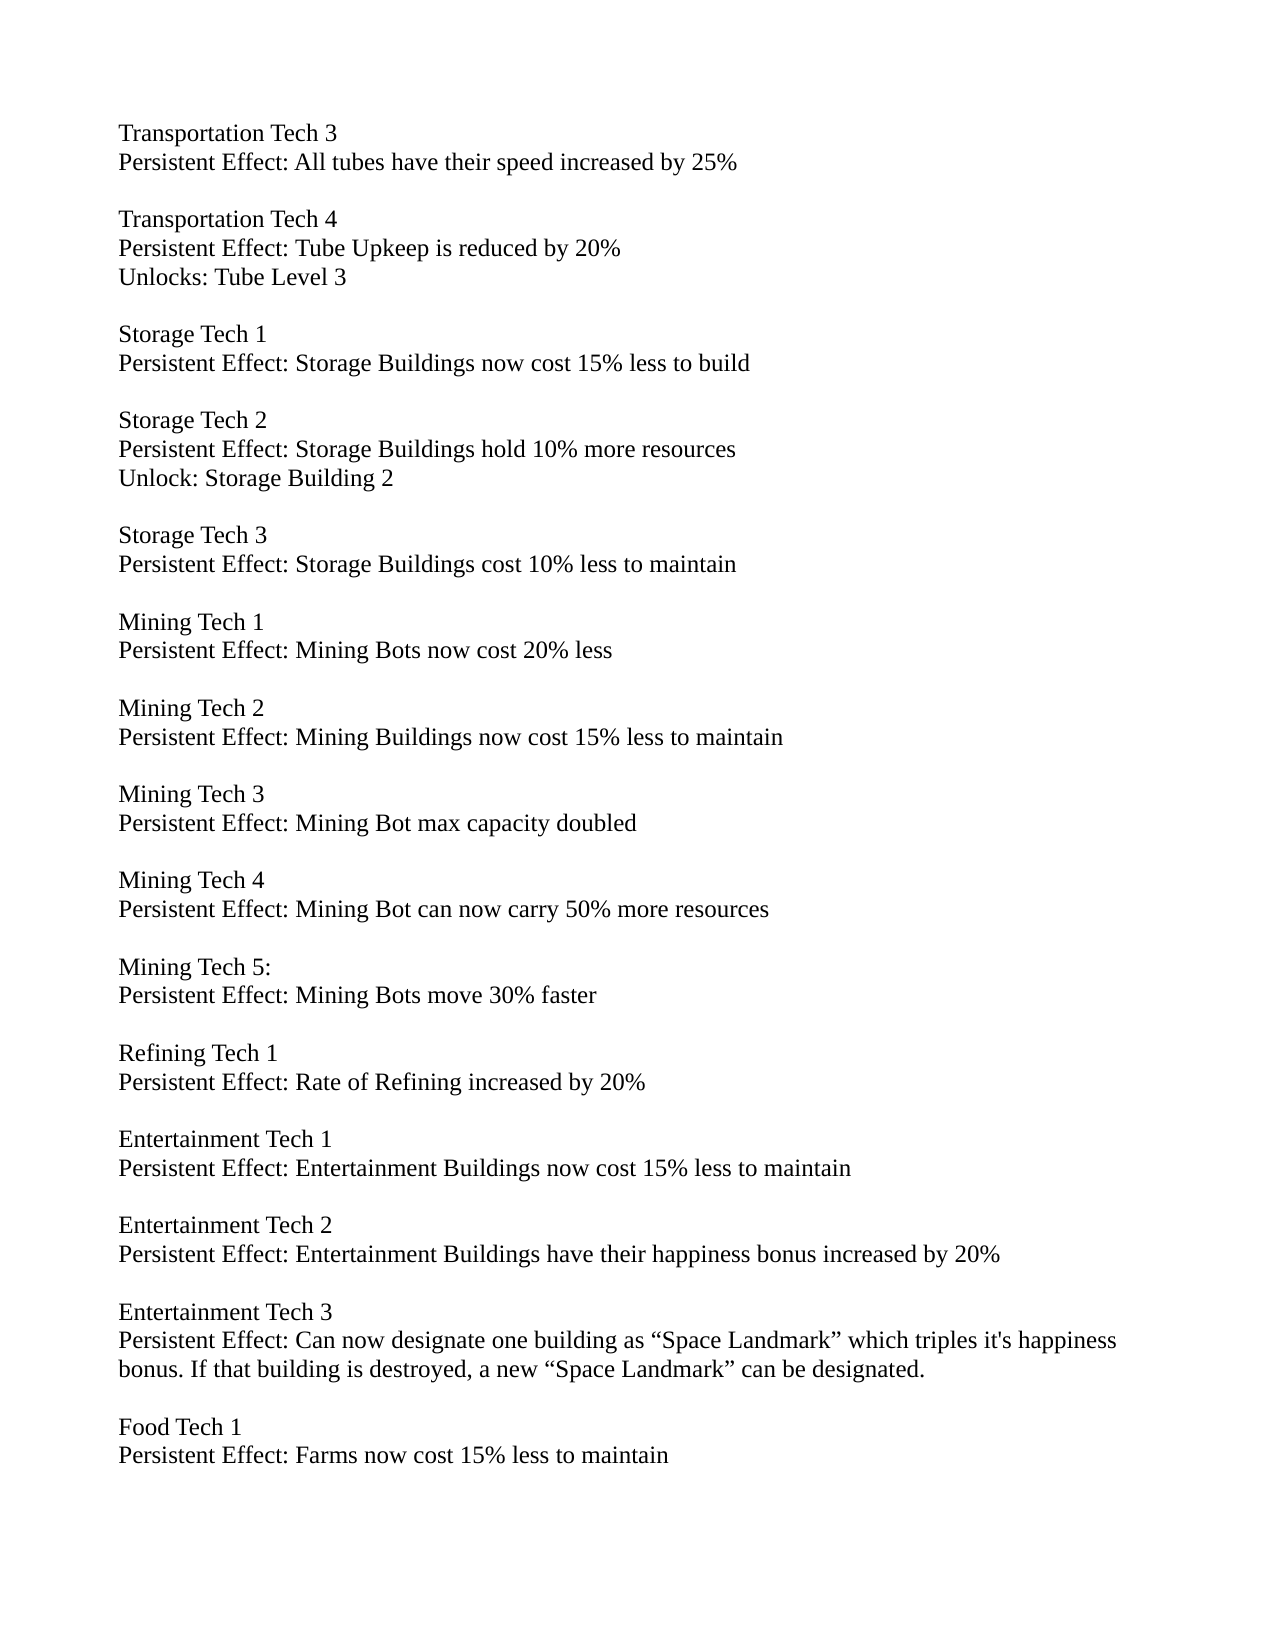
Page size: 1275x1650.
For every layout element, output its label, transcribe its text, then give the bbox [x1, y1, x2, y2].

text Storage Tech 1 [118, 319, 1157, 348]
text Persistent Effect: Mining Bot can now carry 50% more resources [118, 894, 1157, 923]
text Persistent Effect: Mining Buildings now cost 15% less to maintain [118, 722, 1157, 751]
text Entertainment Tech 2 [118, 1211, 1157, 1239]
text Persistent Effect: Mining Bot max capacity doubled [118, 808, 1157, 837]
text Unlock: Storage Building 2 [118, 463, 1157, 492]
text Persistent Effect: All tubes have their speed increased by 25% [118, 147, 1157, 176]
text Mining Tech 5: [118, 952, 1157, 981]
text Persistent Effect: Farms now cost 15% less to maintain [118, 1441, 1157, 1469]
text Mining Tech 1 [118, 607, 1157, 636]
text Persistent Effect: Mining Bots move 30% faster [118, 981, 1157, 1009]
text Unlocks: Tube Level 3 [118, 262, 1157, 291]
text Persistent Effect: Storage Buildings now cost 15% less to build [118, 348, 1157, 377]
text Refining Tech 1 [118, 1038, 1157, 1067]
text Persistent Effect: Storage Buildings hold 10% more resources [118, 434, 1157, 463]
text Storage Tech 2 [118, 406, 1157, 434]
text Persistent Effect: Rate of Refining increased by 20% [118, 1067, 1157, 1096]
text Transportation Tech 4 [118, 204, 1157, 233]
text Persistent Effect: Tube Upkeep is reduced by 20% [118, 233, 1157, 262]
text Food Tech 1 [118, 1412, 1157, 1441]
text Mining Tech 2 [118, 693, 1157, 722]
text Mining Tech 4 [118, 866, 1157, 894]
text Persistent Effect: Mining Bots now cost 20% less [118, 636, 1157, 664]
text Storage Tech 3 [118, 521, 1157, 549]
text Persistent Effect: Entertainment Buildings now cost 15% less to maintain [118, 1153, 1157, 1182]
text Persistent Effect: Can now designate one building as “Space Landmark” which triples it's happiness bonus. If that building is destroyed, a new “Space Landmark” can be designated. [118, 1326, 1157, 1383]
text Entertainment Tech 1 [118, 1124, 1157, 1153]
text Persistent Effect: Entertainment Buildings have their happiness bonus increased by 20% [118, 1239, 1157, 1268]
text Persistent Effect: Storage Buildings cost 10% less to maintain [118, 549, 1157, 578]
text Entertainment Tech 3 [118, 1297, 1157, 1326]
text Transportation Tech 3 [118, 118, 1157, 147]
text Mining Tech 3 [118, 779, 1157, 808]
